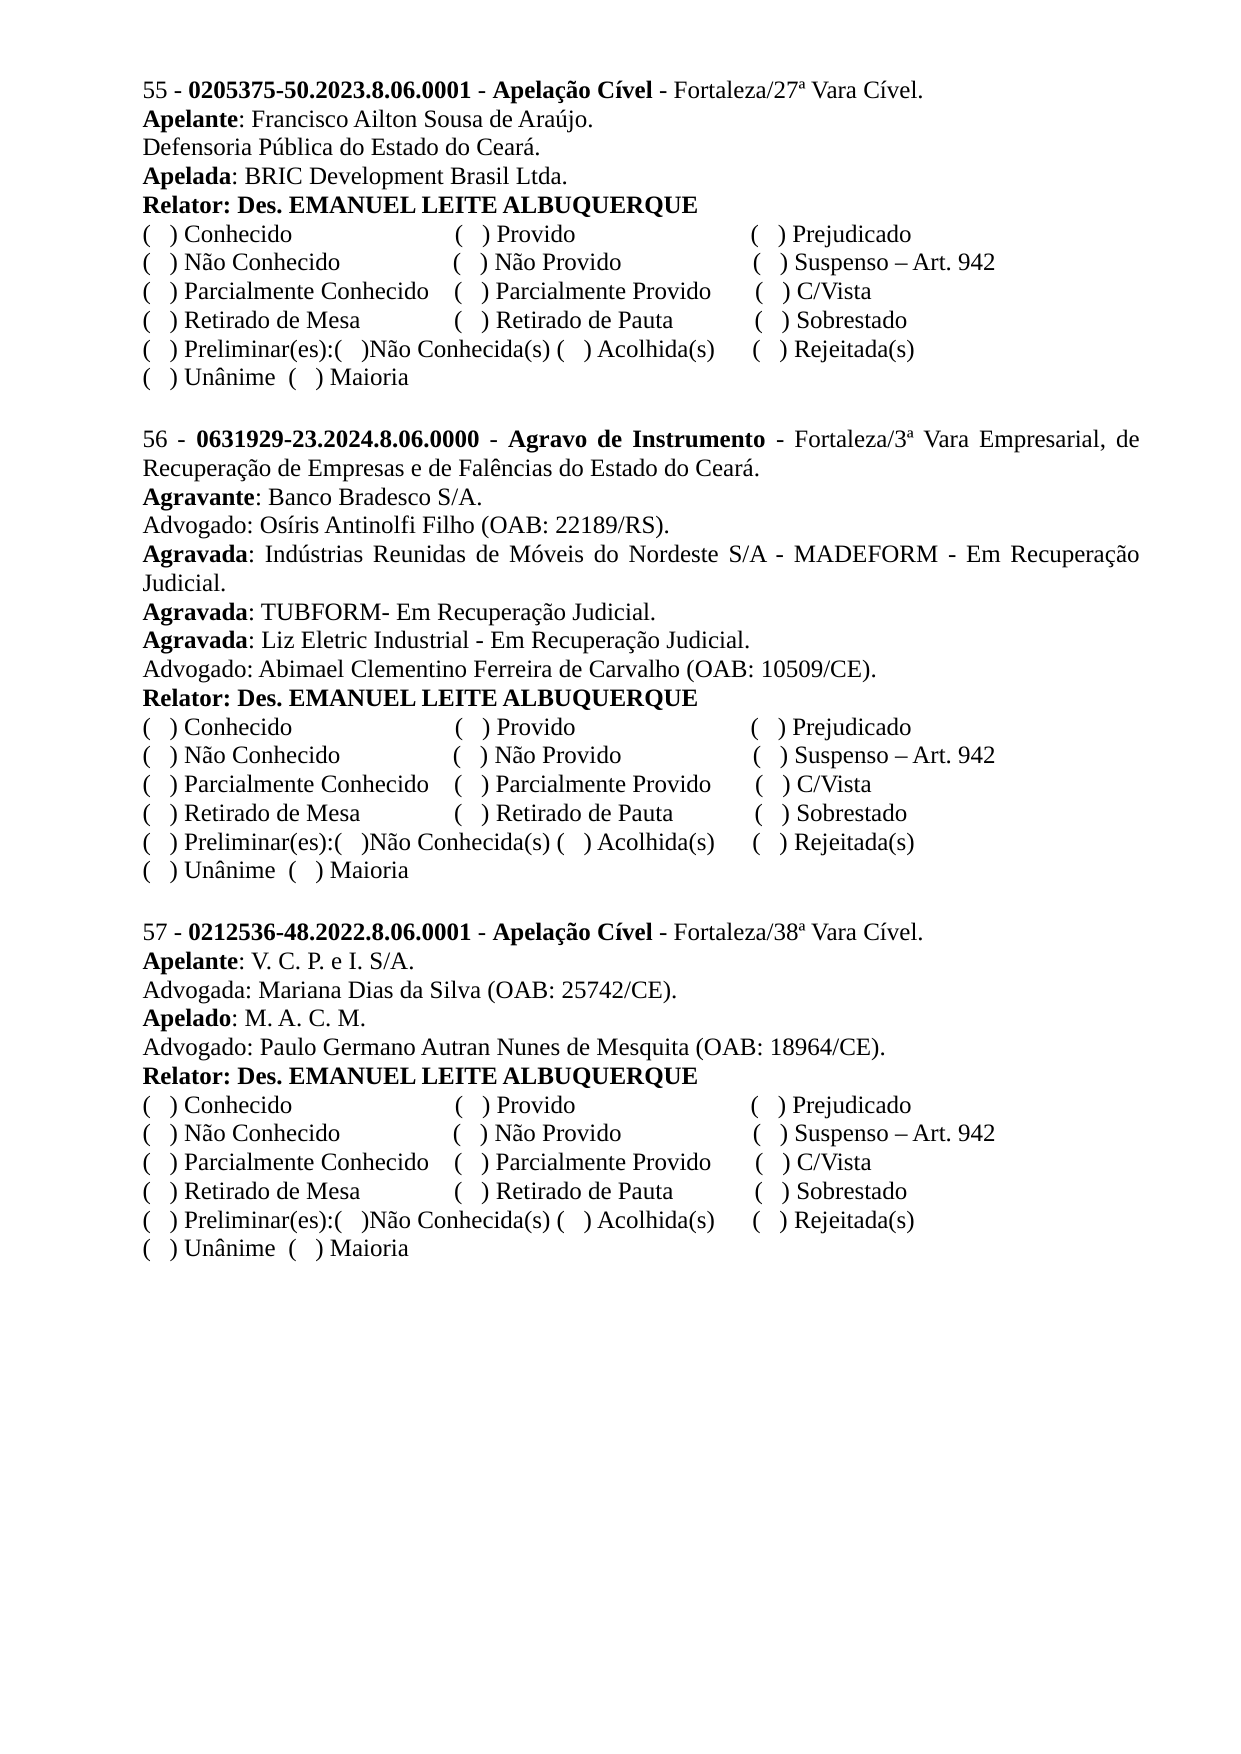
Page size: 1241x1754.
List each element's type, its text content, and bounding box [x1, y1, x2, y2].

text ( ) Parcialmente Conhecido ( ) Parcialmente Provido ( ) C/Vista [142, 1147, 1158, 1176]
text 55 - 0205375-50.2023.8.06.0001 - Apelação Cível - Fortaleza/27ª Vara Cível. [142, 75, 1141, 104]
text Advogado: Osíris Antinolfi Filho (OAB: 22189/RS). [142, 511, 1141, 539]
text ( ) Unânime ( ) Maioria [142, 856, 1141, 884]
text ( ) Não Conhecido ( ) Não Provido ( ) Suspenso – Art. 942 [142, 741, 1158, 769]
text Relator: Des. EMANUEL LEITE ALBUQUERQUE [142, 683, 1141, 712]
text Agravada: TUBFORM- Em Recuperação Judicial. [142, 597, 1141, 626]
text ( ) Parcialmente Conhecido ( ) Parcialmente Provido ( ) C/Vista [142, 769, 1158, 798]
text Relator: Des. EMANUEL LEITE ALBUQUERQUE [142, 190, 1141, 219]
text ( ) Unânime ( ) Maioria [142, 1233, 1141, 1262]
text ( ) Unânime ( ) Maioria [142, 362, 1141, 391]
text ( ) Preliminar(es):( )Não Conhecida(s) ( ) Acolhida(s) ( ) Rejeitada(s) [142, 827, 1158, 856]
text Advogado: Abimael Clementino Ferreira de Carvalho (OAB: 10509/CE). [142, 654, 1141, 683]
text ( ) Conhecido ( ) Provido ( ) Prejudicado [142, 219, 1141, 247]
text ( ) Conhecido ( ) Provido ( ) Prejudicado [142, 1090, 1141, 1118]
text Agravada: Liz Eletric Industrial - Em Recuperação Judicial. [142, 626, 1141, 654]
text ( ) Não Conhecido ( ) Não Provido ( ) Suspenso – Art. 942 [142, 247, 1158, 276]
text ( ) Retirado de Mesa ( ) Retirado de Pauta ( ) Sobrestado [142, 305, 1158, 334]
text Apelada: BRIC Development Brasil Ltda. [142, 161, 1141, 190]
text Apelante: Francisco Ailton Sousa de Araújo. [142, 104, 1141, 132]
text Apelante: V. C. P. e I. S/A. [142, 946, 1141, 975]
text Agravada: Indústrias Reunidas de Móveis do Nordeste S/A - MADEFORM - Em Recuperação Judicial. [142, 539, 1141, 597]
text ( ) Parcialmente Conhecido ( ) Parcialmente Provido ( ) C/Vista [142, 276, 1158, 305]
text Apelado: M. A. C. M. [142, 1003, 1141, 1032]
text ( ) Preliminar(es):( )Não Conhecida(s) ( ) Acolhida(s) ( ) Rejeitada(s) [142, 334, 1158, 362]
text Relator: Des. EMANUEL LEITE ALBUQUERQUE [142, 1061, 1141, 1090]
text Agravante: Banco Bradesco S/A. [142, 482, 1141, 511]
text ( ) Conhecido ( ) Provido ( ) Prejudicado [142, 712, 1141, 741]
text ( ) Retirado de Mesa ( ) Retirado de Pauta ( ) Sobrestado [142, 798, 1158, 827]
text ( ) Não Conhecido ( ) Não Provido ( ) Suspenso – Art. 942 [142, 1118, 1158, 1147]
text 56 - 0631929-23.2024.8.06.0000 - Agravo de Instrumento - Fortaleza/3ª Vara Empresarial, de Recuperação de Empresas e de Falências do Estado do Ceará. [142, 424, 1141, 482]
text Advogado: Paulo Germano Autran Nunes de Mesquita (OAB: 18964/CE). [142, 1032, 1141, 1061]
text ( ) Preliminar(es):( )Não Conhecida(s) ( ) Acolhida(s) ( ) Rejeitada(s) [142, 1205, 1158, 1233]
text Advogada: Mariana Dias da Silva (OAB: 25742/CE). [142, 975, 1141, 1003]
text ( ) Retirado de Mesa ( ) Retirado de Pauta ( ) Sobrestado [142, 1176, 1158, 1205]
text Defensoria Pública do Estado do Ceará. [142, 132, 1141, 161]
text 57 - 0212536-48.2022.8.06.0001 - Apelação Cível - Fortaleza/38ª Vara Cível. [142, 917, 1141, 946]
